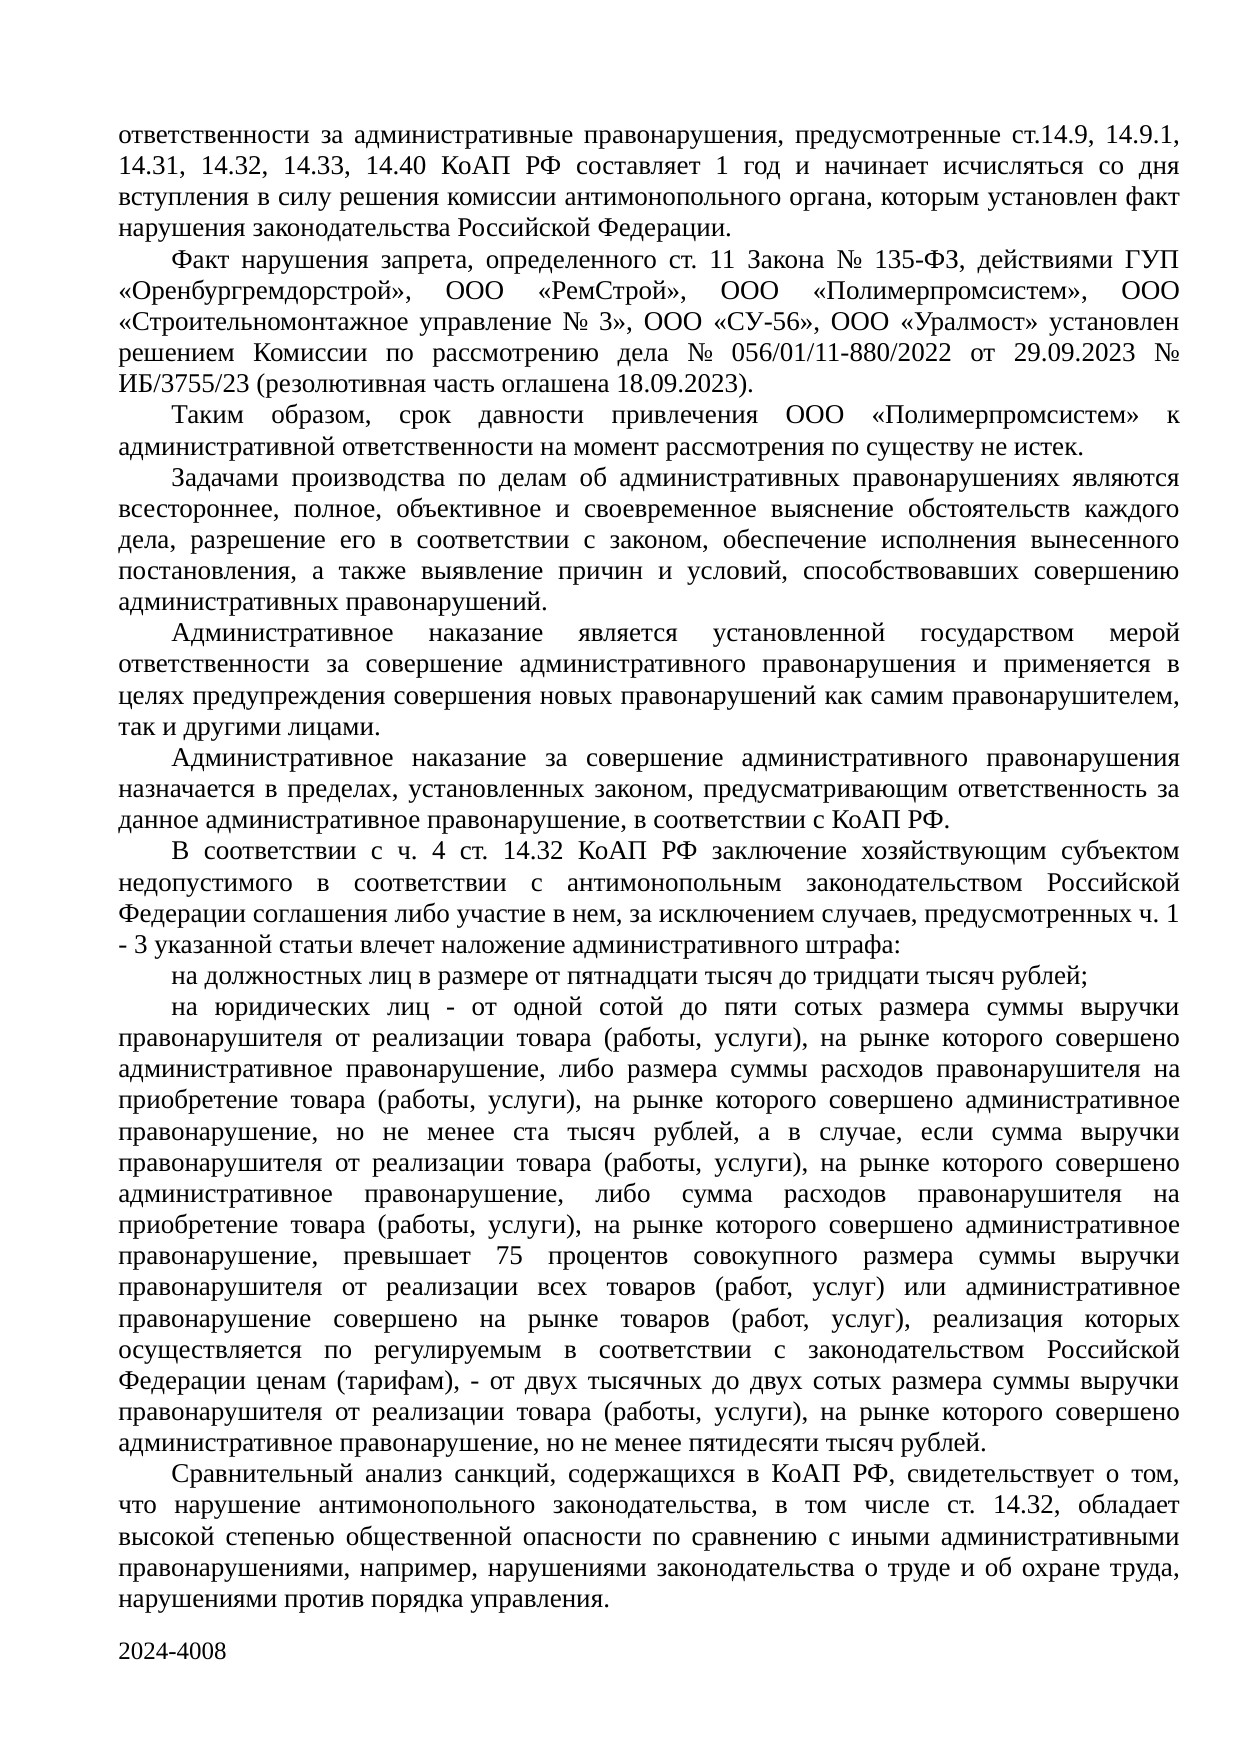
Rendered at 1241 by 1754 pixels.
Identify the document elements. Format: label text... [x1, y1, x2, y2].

text Сравнительный анализ санкций, содержащихся в КоАП РФ, свидетельствует о том, что нарушение антимонопольного законодательства, в том числе ст. 14.32, обладает высокой степенью общественной опасности по сравнению с иными административными правонарушениями, например, нарушениями законодательства о труде и об охране труда, нарушениями против порядка управления. [118, 1457, 1181, 1613]
text Административное наказание за совершение административного правонарушения назначается в пределах, установленных законом, предусматривающим ответственность за данное административное правонарушение, в соответствии с КоАП РФ. [118, 741, 1181, 834]
text Факт нарушения запрета, определенного ст. 11 Закона № 135-ФЗ, действиями ГУП «Оренбургремдорстрой», ООО «РемСтрой», ООО «Полимерпромсистем», ООО «Строительномонтажное управление № 3», ООО «СУ-56», ООО «Уралмост» установлен решением Комиссии по рассмотрению дела № 056/01/11-880/2022 от 29.09.2023 № ИБ/3755/23 (резолютивная часть оглашена 18.09.2023). [118, 243, 1181, 398]
text на юридических лиц - от одной сотой до пяти сотых размера суммы выручки правонарушителя от реализации товара (работы, услуги), на рынке которого совершено административное правонарушение, либо размера суммы расходов правонарушителя на приобретение товара (работы, услуги), на рынке которого совершено административное правонарушение, но не менее ста тысяч рублей, а в случае, если сумма выручки правонарушителя от реализации товара (работы, услуги), на рынке которого совершено административное правонарушение, либо сумма расходов правонарушителя на приобретение товара (работы, услуги), на рынке которого совершено административное правонарушение, превышает 75 процентов совокупного размера суммы выручки правонарушителя от реализации всех товаров (работ, услуг) или административное правонарушение совершено на рынке товаров (работ, услуг), реализация которых осуществляется по регулируемым в соответствии с законодательством Российской Федерации ценам (тарифам), - от двух тысячных до двух сотых размера суммы выручки правонарушителя от реализации товара (работы, услуги), на рынке которого совершено административное правонарушение, но не менее пятидесяти тысяч рублей. [118, 990, 1181, 1457]
text ответственности за административные правонарушения, предусмотренные ст.14.9, 14.9.1, 14.31, 14.32, 14.33, 14.40 КоАП РФ составляет 1 год и начинает исчисляться со дня вступления в силу решения комиссии антимонопольного органа, которым установлен факт нарушения законодательства Российской Федерации. [118, 118, 1181, 243]
text Административное наказание является установленной государством мерой ответственности за совершение административного правонарушения и применяется в целях предупреждения совершения новых правонарушений как самим правонарушителем, так и другими лицами. [118, 616, 1181, 741]
text В соответствии с ч. 4 ст. 14.32 КоАП РФ заключение хозяйствующим субъектом недопустимого в соответствии с антимонопольным законодательством Российской Федерации соглашения либо участие в нем, за исключением случаев, предусмотренных ч. 1 - 3 указанной статьи влечет наложение административного штрафа: [118, 834, 1181, 959]
text на должностных лиц в размере от пятнадцати тысяч до тридцати тысяч рублей; [118, 959, 1181, 990]
text Задачами производства по делам об административных правонарушениях являются всестороннее, полное, объективное и своевременное выяснение обстоятельств каждого дела, разрешение его в соответствии с законом, обеспечение исполнения вынесенного постановления, а также выявление причин и условий, способствовавших совершению административных правонарушений. [118, 461, 1181, 616]
text Таким образом, срок давности привлечения ООО «Полимерпромсистем» к административной ответственности на момент рассмотрения по существу не истек. [118, 398, 1181, 461]
